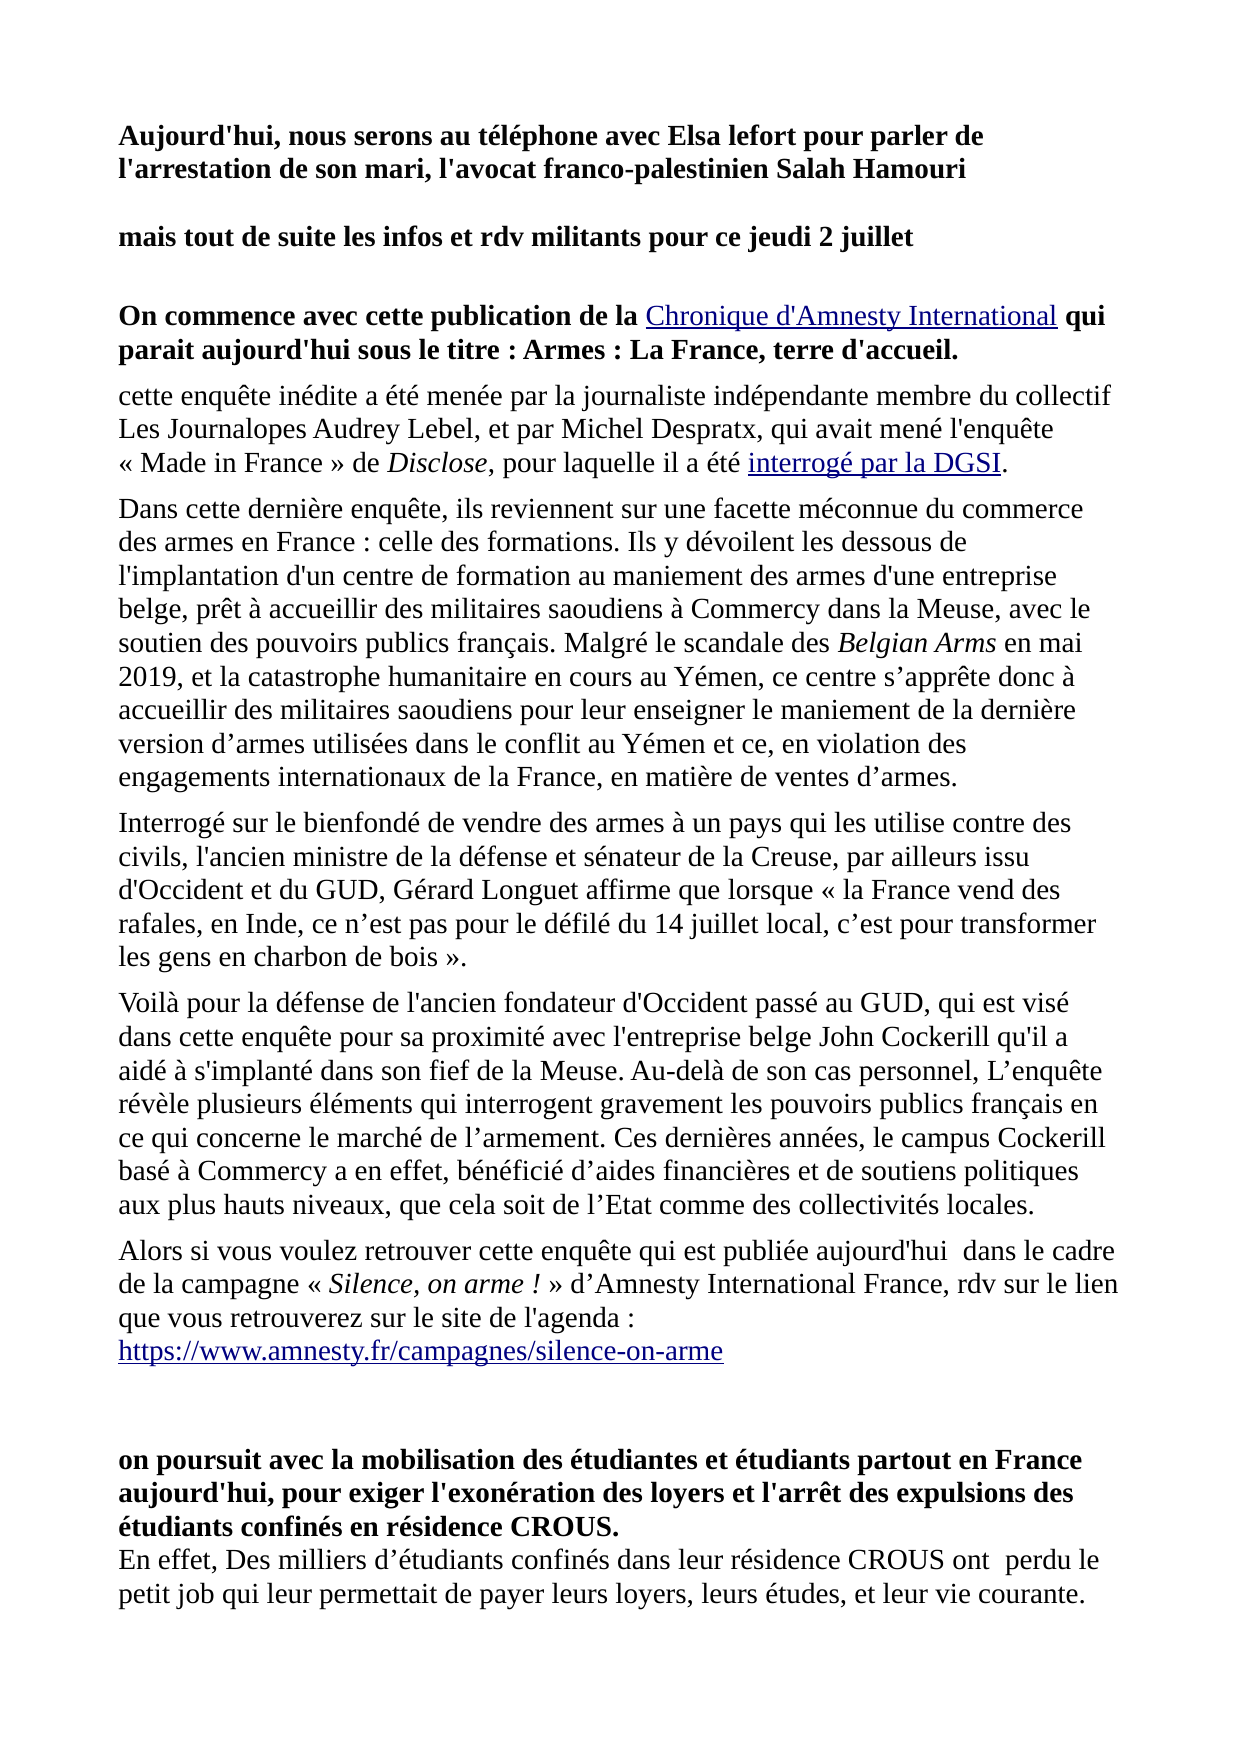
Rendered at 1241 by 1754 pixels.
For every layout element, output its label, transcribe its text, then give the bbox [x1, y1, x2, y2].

text Aujourd'hui, nous serons au téléphone avec Elsa lefort pour parler de l'arrestation de son mari, l'avocat franco-palestinien Salah Hamouri [118, 118, 1122, 185]
text Voilà pour la défense de l'ancien fondateur d'Occident passé au GUD, qui est visé dans cette enquête pour sa proximité avec l'entreprise belge John Cockerill qu'il a aidé à s'implanté dans son fief de la Meuse. Au-delà de son cas personnel, L’enquête révèle plusieurs éléments qui interrogent gravement les pouvoirs publics français en ce qui concerne le marché de l’armement. Ces dernières années, le campus Cockerill basé à Commercy a en effet, bénéficié d’aides financières et de soutiens politiques aux plus hauts niveaux, que cela soit de l’Etat comme des collectivités locales. [118, 986, 1122, 1220]
text on poursuit avec la mobilisation des étudiantes et étudiants partout en France aujourd'hui, pour exiger l'exonération des loyers et l'arrêt des expulsions des étudiants confinés en résidence CROUS. [118, 1442, 1122, 1542]
text Alors si vous voulez retrouver cette enquête qui est publiée aujourd'hui dans le cadre de la campagne « Silence, on arme ! » d’Amnesty International France, rdv sur le lien que vous retrouverez sur le site de l'agenda : https://www.amnesty.fr/campagnes/silence-on-arme [118, 1233, 1122, 1367]
text Dans cette dernière enquête, ils reviennent sur une facette méconnue du commerce des armes en France : celle des formations. Ils y dévoilent les dessous de l'implantation d'un centre de formation au maniement des armes d'une entreprise belge, prêt à accueillir des militaires saoudiens à Commercy dans la Meuse, avec le soutien des pouvoirs publics français. Malgré le scandale des Belgian Arms en mai 2019, et la catastrophe humanitaire en cours au Yémen, ce centre s’apprête donc à accueillir des militaires saoudiens pour leur enseigner le maniement de la dernière version d’armes utilisées dans le conflit au Yémen et ce, en violation des engagements internationaux de la France, en matière de ventes d’armes. [118, 491, 1122, 793]
text mais tout de suite les infos et rdv militants pour ce jeudi 2 juillet [118, 219, 1122, 252]
text cette enquête inédite a été menée par la journaliste indépendante membre du collectif Les Journalopes Audrey Lebel, et par Michel Despratx, qui avait mené l'enquête « Made in France » de Disclose, pour laquelle il a été interrogé par la DGSI. [118, 378, 1122, 478]
text En effet, Des milliers d’étudiants confinés dans leur résidence CROUS ont perdu le petit job qui leur permettait de payer leurs loyers, leurs études, et leur vie courante. [118, 1542, 1122, 1609]
text On commence avec cette publication de la Chronique d'Amnesty International qui parait aujourd'hui sous le titre : Armes : La France, terre d'accueil. [118, 298, 1122, 365]
text Interrogé sur le bienfondé de vendre des armes à un pays qui les utilise contre des civils, l'ancien ministre de la défense et sénateur de la Creuse, par ailleurs issu d'Occident et du GUD, Gérard Longuet affirme que lorsque « la France vend des rafales, en Inde, ce n’est pas pour le défilé du 14 juillet local, c’est pour transformer les gens en charbon de bois ». [118, 805, 1122, 973]
